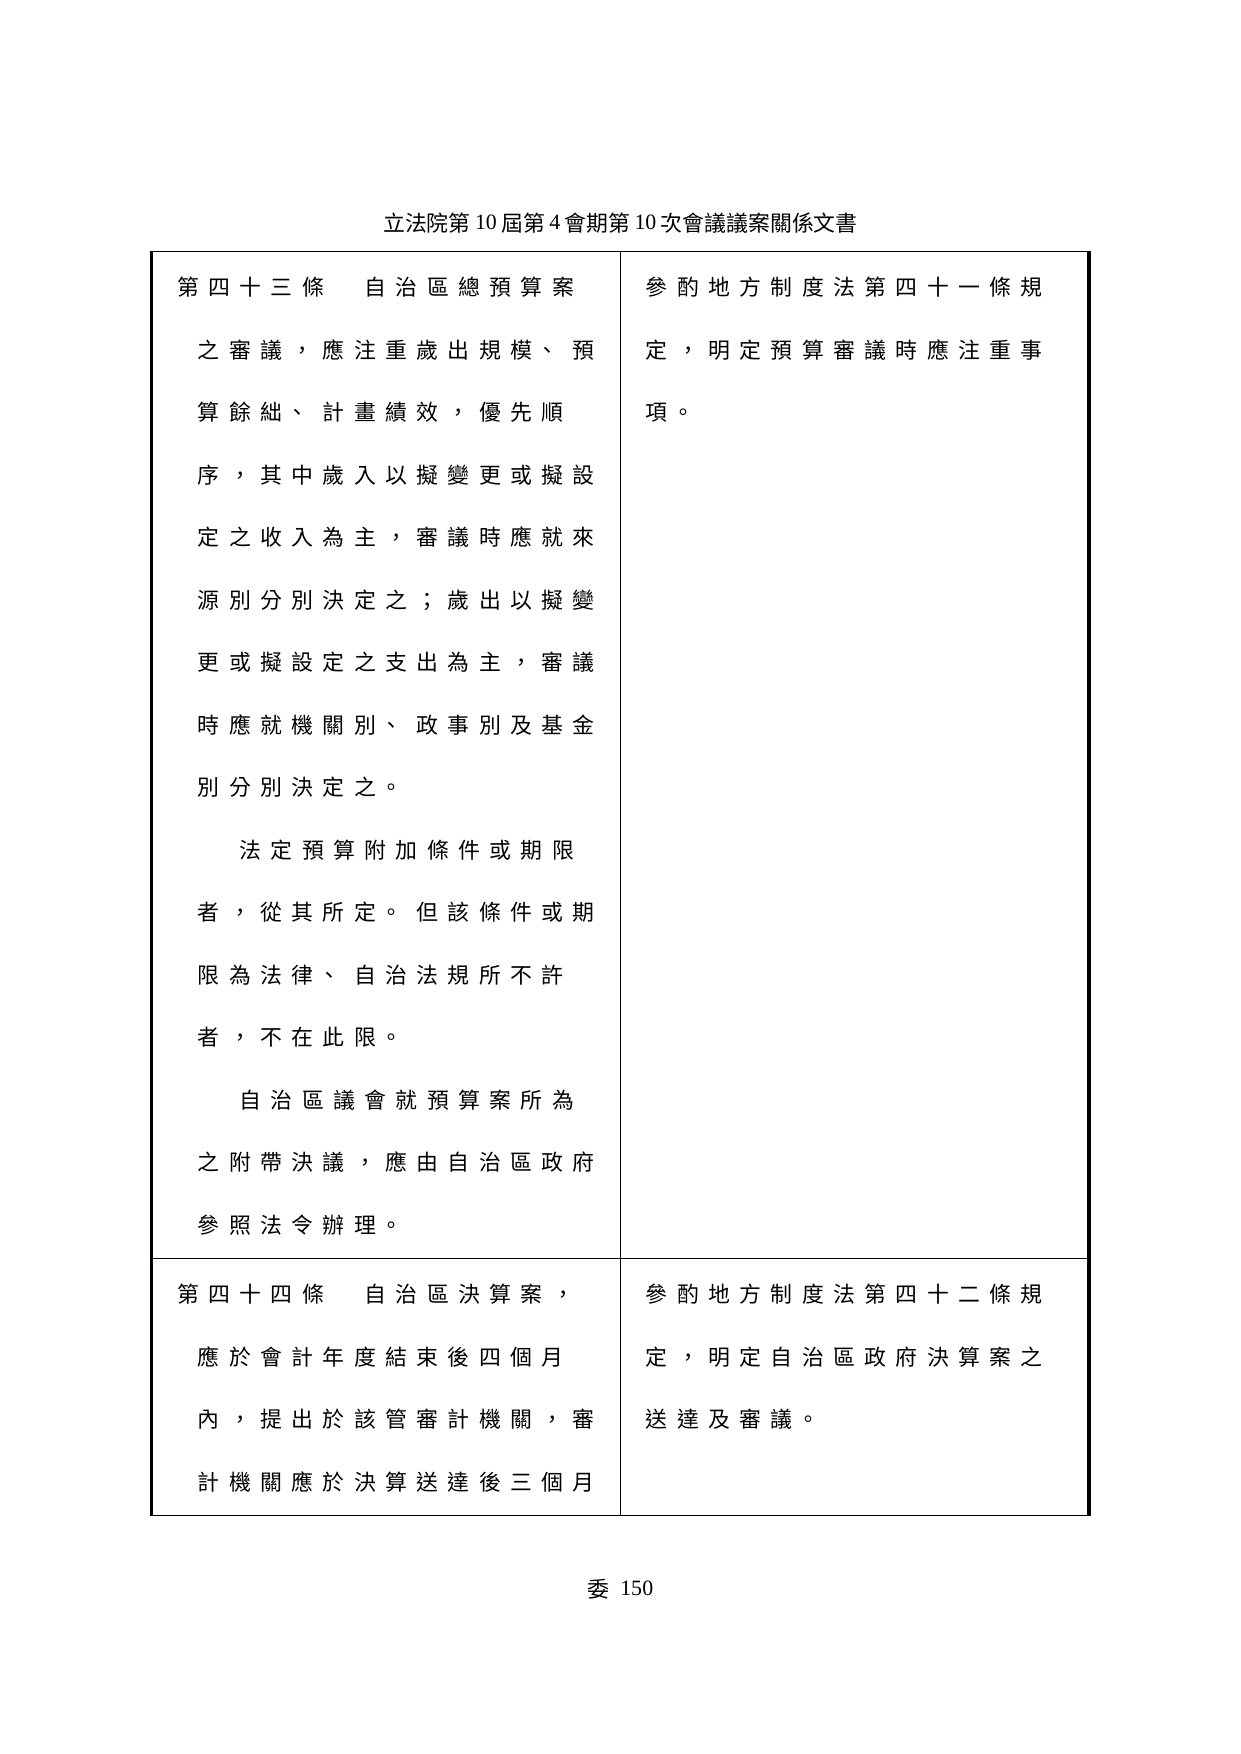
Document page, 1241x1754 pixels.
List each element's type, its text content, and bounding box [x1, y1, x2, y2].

table_cell 第四十四條 自治區決算案，應於會計年度結束後四個月內，提出於該管審計機關，審計機關應於決算送達後三個月 [153, 1259, 620, 1514]
table_cell 第四十三條 自治區總預算案之審議，應注重歲出規模、預算餘絀、計畫績效，優先順序，其中歲入以擬變更或擬設定之收入為主，審議時應就來源別分別決定之；歲出以擬變更或擬設定之支出為主，審議時應就機關別、政事別及基金別分別決定之。 法定預算附加條件或期限者，從其所定。但該條件或期限為法律、自治法規所不許者，不在此限。 自治區議會就預算案所為之附帶決議，應由自治區政府參照法令辦理。 [153, 252, 620, 1258]
table_cell 參酌地方制度法第四十二條規定，明定自治區政府決算案之送達及審議。 [621, 1259, 1087, 1514]
table_cell 參酌地方制度法第四十一條規定，明定預算審議時應注重事項。 [621, 252, 1087, 1258]
